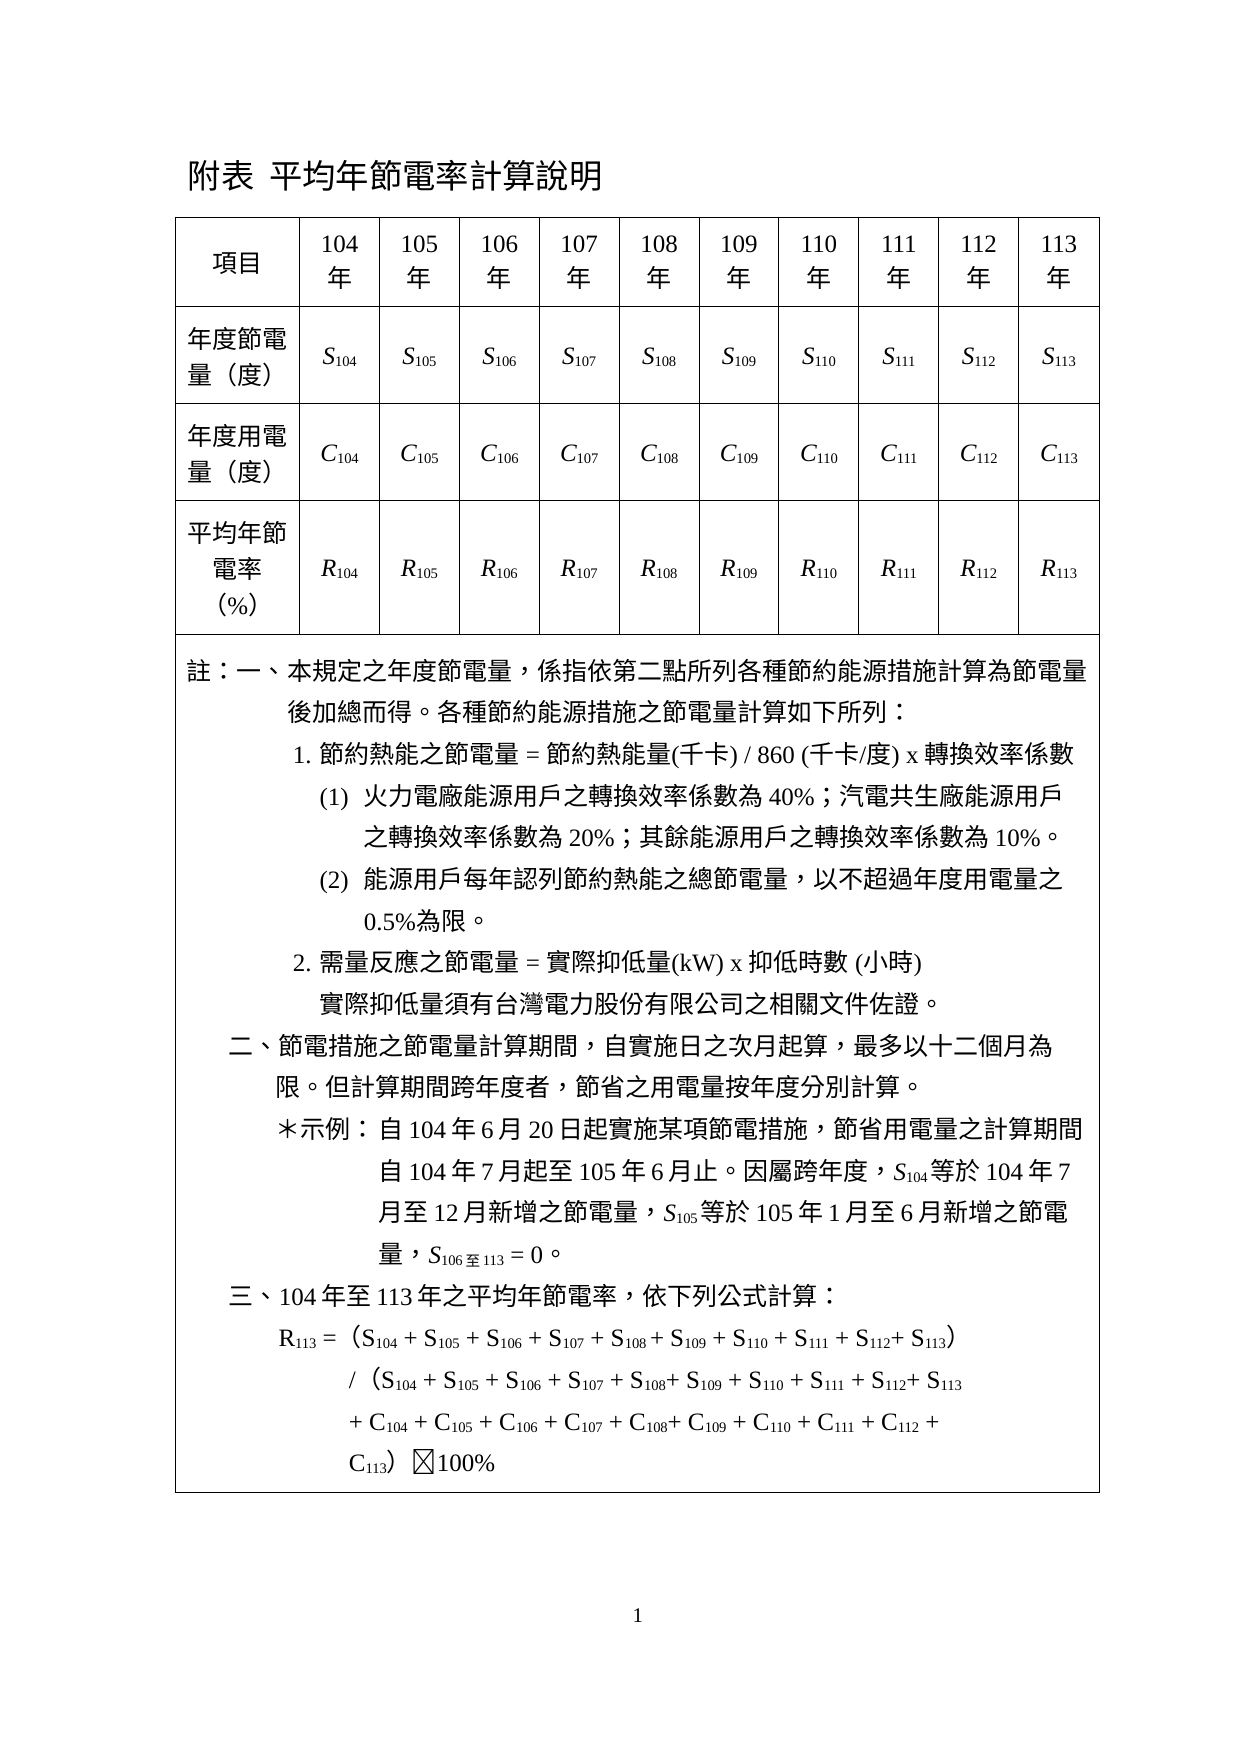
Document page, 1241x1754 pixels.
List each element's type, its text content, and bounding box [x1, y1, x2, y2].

table_cell S104 [300, 307, 379, 403]
table_cell R109 [700, 501, 778, 634]
table_cell C108 [620, 404, 699, 500]
table_cell C104 [300, 404, 379, 500]
table_cell 年度用電量（度） [176, 404, 299, 500]
table_header 項目 [176, 218, 299, 306]
table_header 106年 [460, 218, 539, 306]
table_cell C106 [460, 404, 539, 500]
table_cell R111 [859, 501, 938, 634]
table_cell 年度節電量（度） [176, 307, 299, 403]
table_header 109年 [700, 218, 778, 306]
table_cell R107 [540, 501, 619, 634]
table_cell R106 [460, 501, 539, 634]
table_cell S110 [779, 307, 858, 403]
table_cell C107 [540, 404, 619, 500]
table_cell R104 [300, 501, 379, 634]
table_header 111年 [859, 218, 938, 306]
table_cell S111 [859, 307, 938, 403]
table_header 113年 [1019, 218, 1099, 306]
table_cell R108 [620, 501, 699, 634]
table_cell C111 [859, 404, 938, 500]
table_cell 註：一、 本規定之年度節電量，係指依第二點所列各種節約能源措施計算為節電量後加總而得。各種節約能源措施之節電量計算如下所列： 節約熱能之節電量 = 節約熱能量(千卡) / 860 (千卡/度) x 轉換效率係數 火力電廠能源用戶之轉換效率係數為40%；汽電共生廠能源用戶之轉換效率係數為20%；其餘能源用戶之轉換效率係數為10%。 能源用戶每年認列節約熱能之總節電量，以不超過年度用電量之0.5%為限。 需量反應之節電量 = 實際抑低量(kW) x 抑低時數 (小時) 實際抑低量須有台灣電力股份有限公司之相關文件佐證。 二、節電措施之節電量計算期間，自實施日之次月起算，最多以十二個月為限。但計算期間跨年度者，節省之用電量按年度分別計算。 ＊示例： 自104年6月20日起實施某項節電措施，節省用電量之計算期間自104年7月起至105年6月止。因屬跨年度，S104等於104年7月至12月新增之節電量，S105等於105年1月至6月新增之節電量，S106至113 = 0。 三、104年至113年之平均年節電率，依下列公式計算： R113 =（S104 + S105 + S106 + S107 + S108 + S109 + S110 + S111 + S112+ S113） /（S104 + S105 + S106 + S107 + S108+ S109 + S110 + S111 + S112+ S113 + C104 + C105 + C106 + C107 + C108+ C109 + C110 + C111 + C112 + C113）100% [176, 635, 1099, 1492]
table_cell S107 [540, 307, 619, 403]
table_header 107年 [540, 218, 619, 306]
table_cell R113 [1019, 501, 1099, 634]
table_cell S108 [620, 307, 699, 403]
table_header 108年 [620, 218, 699, 306]
table_cell C112 [939, 404, 1018, 500]
table_cell C109 [700, 404, 778, 500]
table_cell S106 [460, 307, 539, 403]
table_cell S109 [700, 307, 778, 403]
table_header 104年 [300, 218, 379, 306]
table_cell 平均年節電率（%） [176, 501, 299, 634]
table_cell S112 [939, 307, 1018, 403]
table_cell S113 [1019, 307, 1099, 403]
table_cell S105 [380, 307, 459, 403]
text 附表 平均年節電率計算說明 [187, 150, 1087, 198]
table_cell R112 [939, 501, 1018, 634]
table_cell R105 [380, 501, 459, 634]
table_header 112年 [939, 218, 1018, 306]
table_cell C113 [1019, 404, 1099, 500]
table_header 110年 [779, 218, 858, 306]
table_header 105年 [380, 218, 459, 306]
table_cell C110 [779, 404, 858, 500]
table_cell C105 [380, 404, 459, 500]
table_cell R110 [779, 501, 858, 634]
